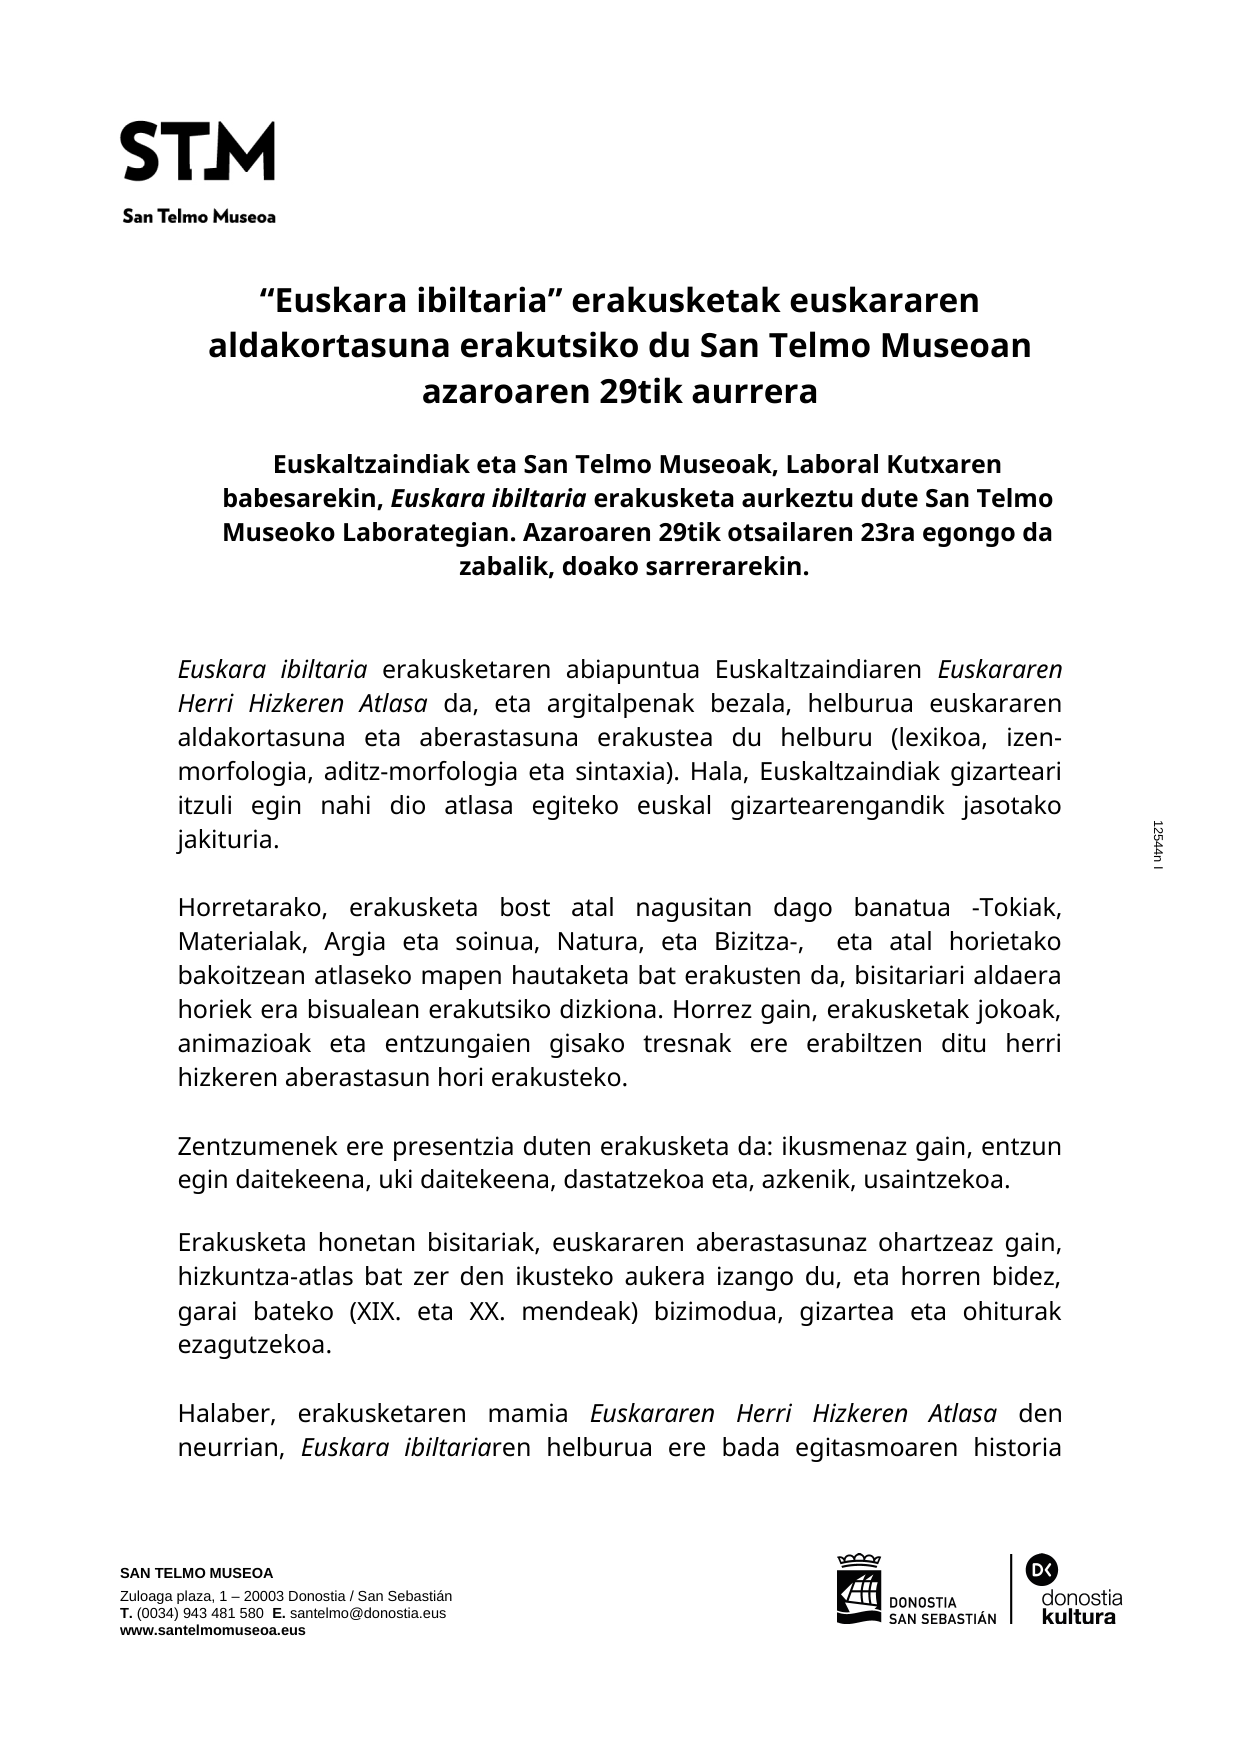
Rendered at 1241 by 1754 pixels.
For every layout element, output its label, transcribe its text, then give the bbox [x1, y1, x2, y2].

picture [837, 1553, 1123, 1624]
text Zentzumenek ere presentzia duten erakusketa da: ikusmenaz gain, entzun egin daitekeena, uki daitekeena, dastatzekoa eta, azkenik, usaintzekoa. [177, 1128, 1063, 1196]
text Euskara ibiltaria erakusketaren abiapuntua Euskaltzaindiaren Euskararen Herri Hizkeren Atlasa da, eta argitalpenak bezala, helburua euskararen aldakortasuna eta aberastasuna erakustea du helburu (lexikoa, izen-morfologia, aditz-morfologia eta sintaxia). Hala, Euskaltzaindiak gizarteari itzuli egin nahi dio atlasa egiteko euskal gizartearengandik jasotako jakituria. [177, 651, 1063, 856]
text Halaber, erakusketaren mamia Euskararen Herri Hizkeren Atlasa den neurrian, Euskara ibiltariaren helburua ere bada egitasmoaren historia [177, 1395, 1063, 1463]
text Horretarako, erakusketa bost atal nagusitan dago banatua -Tokiak, Materialak, Argia eta soinua, Natura, eta Bizitza-, eta atal horietako bakoitzean atlaseko mapen hautaketa bat erakusten da, bisitariari aldaera horiek era bisualean erakutsiko dizkiona. Horrez gain, erakusketak jokoak, animazioak eta entzungaien gisako tresnak ere erabiltzen ditu herri hizkeren aberastasun hori erakusteko. [177, 890, 1063, 1094]
text Erakusketa honetan bisitariak, euskararen aberastasunaz ohartzeaz gain, hizkuntza-atlas bat zer den ikusteko aukera izango du, eta horren bidez, garai bateko (XIX. eta XX. mendeak) bizimodua, gizartea eta ohiturak ezagutzekoa. [177, 1225, 1063, 1361]
text aldakortasuna erakutsiko du San Telmo Museoan azaroaren 29tik aurrera [189, 322, 1051, 413]
text “Euskara ibiltaria” erakusketak euskararen [189, 277, 1051, 322]
picture [119, 118, 279, 226]
text Euskaltzaindiak eta San Telmo Museoak, Laboral Kutxaren babesarekin, Euskara ibiltaria erakusketa aurkeztu dute San Telmo Museoko Laborategian. Azaroaren 29tik otsailaren 23ra egongo da zabalik, doako sarrerarekin. [207, 447, 1069, 583]
